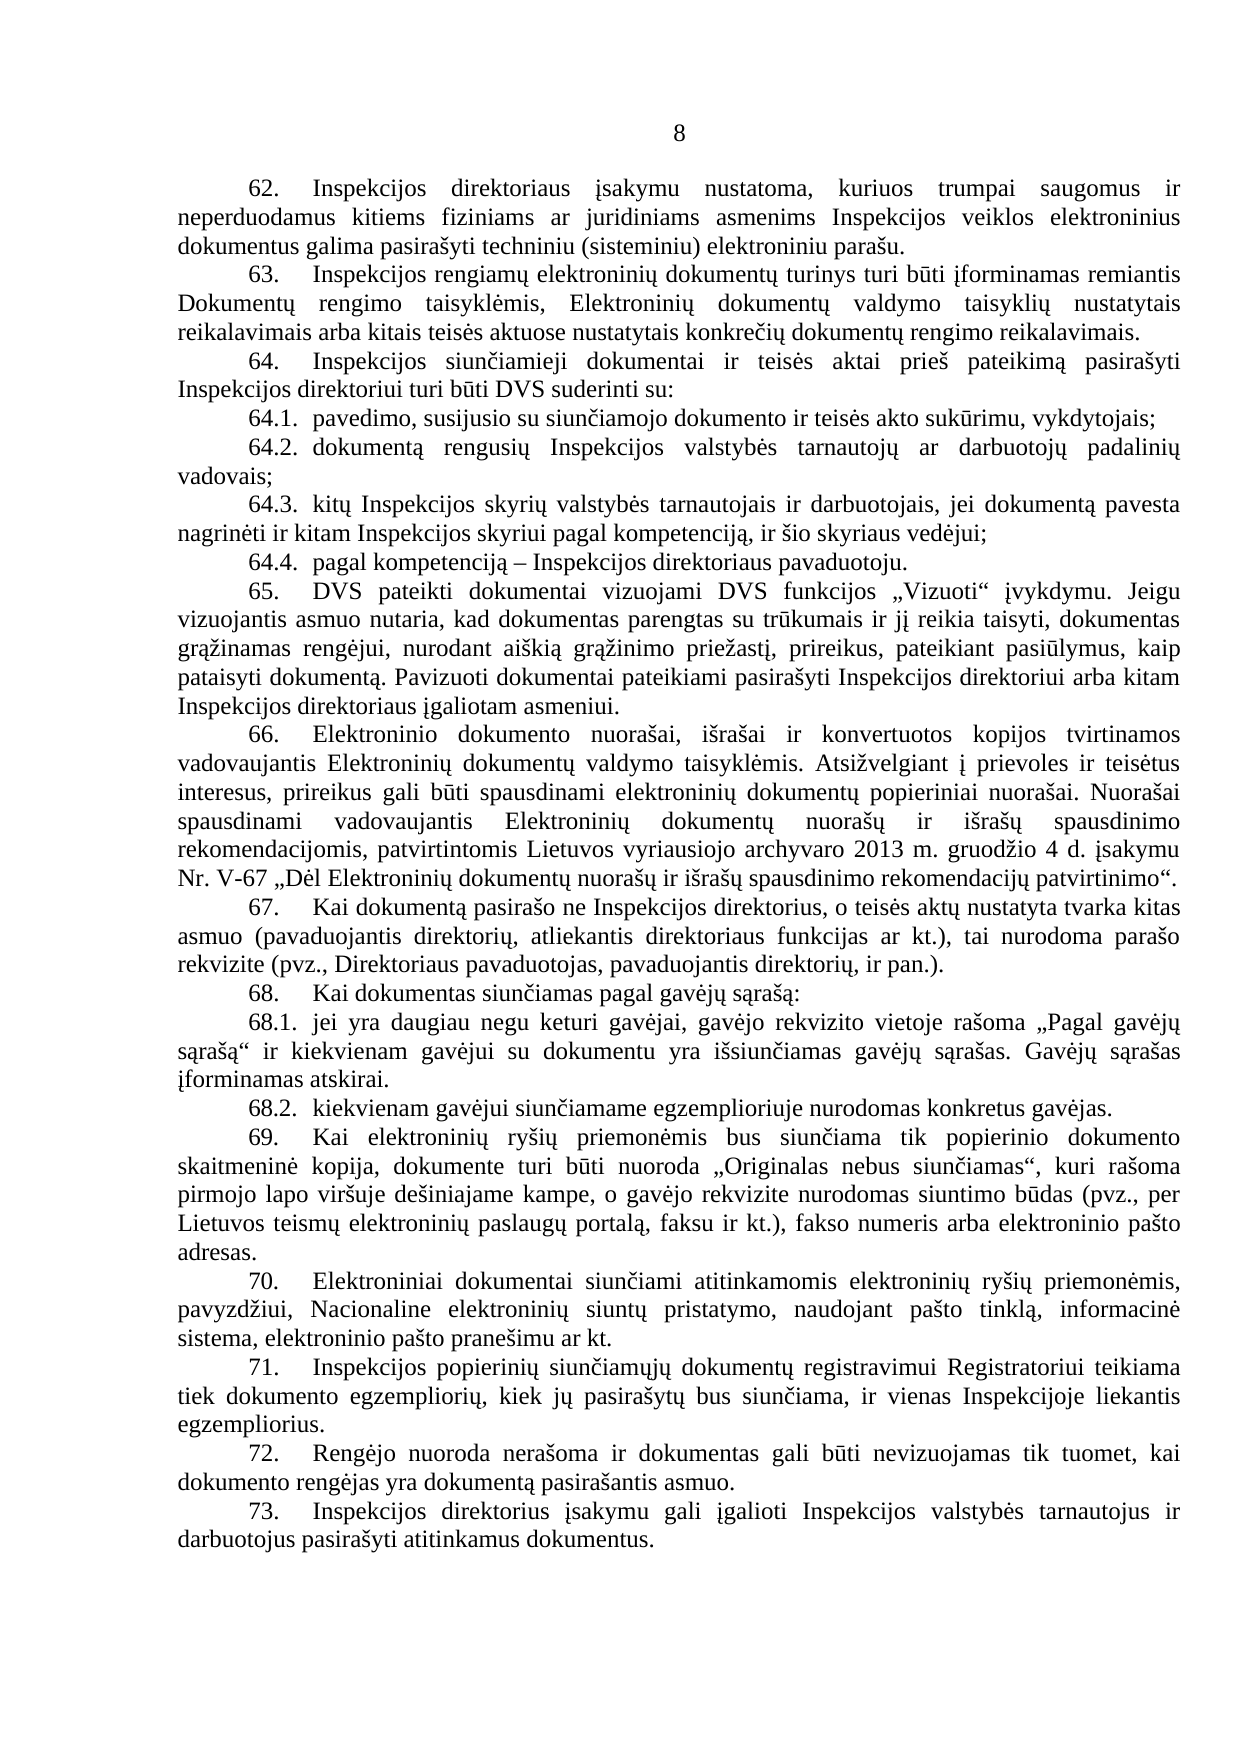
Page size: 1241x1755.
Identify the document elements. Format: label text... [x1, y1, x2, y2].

text 72. Rengėjo nuoroda nerašoma ir dokumentas gali būti nevizuojamas tik tuomet, kai dokumento rengėjas yra dokumentą pasirašantis asmuo. [177, 1438, 1181, 1496]
text 64.3. kitų Inspekcijos skyrių valstybės tarnautojais ir darbuotojais, jei dokumentą pavesta nagrinėti ir kitam Inspekcijos skyriui pagal kompetenciją, ir šio skyriaus vedėjui; [177, 489, 1181, 547]
text 62. Inspekcijos direktoriaus įsakymu nustatoma, kuriuos trumpai saugomus ir neperduodamus kitiems fiziniams ar juridiniams asmenims Inspekcijos veiklos elektroninius dokumentus galima pasirašyti techniniu (sisteminiu) elektroniniu parašu. [177, 173, 1181, 259]
text 64. Inspekcijos siunčiamieji dokumentai ir teisės aktai prieš pateikimą pasirašyti Inspekcijos direktoriui turi būti DVS suderinti su: [177, 346, 1181, 403]
text 64.1. pavedimo, susijusio su siunčiamojo dokumento ir teisės akto sukūrimu, vykdytojais; [177, 403, 1181, 432]
text 70. Elektroniniai dokumentai siunčiami atitinkamomis elektroninių ryšių priemonėmis, pavyzdžiui, Nacionaline elektroninių siuntų pristatymo, naudojant pašto tinklą, informacinė sistema, elektroninio pašto pranešimu ar kt. [177, 1266, 1181, 1352]
text 68.1. jei yra daugiau negu keturi gavėjai, gavėjo rekvizito vietoje rašoma „Pagal gavėjų sąrašą“ ir kiekvienam gavėjui su dokumentu yra išsiunčiamas gavėjų sąrašas. Gavėjų sąrašas įforminamas atskirai. [177, 1007, 1181, 1093]
text 66. Elektroninio dokumento nuorašai, išrašai ir konvertuotos kopijos tvirtinamos vadovaujantis Elektroninių dokumentų valdymo taisyklėmis. Atsižvelgiant į prievoles ir teisėtus interesus, prireikus gali būti spausdinami elektroninių dokumentų popieriniai nuorašai. Nuorašai spausdinami vadovaujantis Elektroninių dokumentų nuorašų ir išrašų spausdinimo rekomendacijomis, patvirtintomis Lietuvos vyriausiojo archyvaro 2013 m. gruodžio 4 d. įsakymu Nr. V-67 „Dėl Elektroninių dokumentų nuorašų ir išrašų spausdinimo rekomendacijų patvirtinimo“. [177, 719, 1181, 892]
text 63. Inspekcijos rengiamų elektroninių dokumentų turinys turi būti įforminamas remiantis Dokumentų rengimo taisyklėmis, Elektroninių dokumentų valdymo taisyklių nustatytais reikalavimais arba kitais teisės aktuose nustatytais konkrečių dokumentų rengimo reikalavimais. [177, 259, 1181, 346]
text 68.2. kiekvienam gavėjui siunčiamame egzemplioriuje nurodomas konkretus gavėjas. [177, 1093, 1181, 1122]
text 69. Kai elektroninių ryšių priemonėmis bus siunčiama tik popierinio dokumento skaitmeninė kopija, dokumente turi būti nuoroda „Originalas nebus siunčiamas“, kuri rašoma pirmojo lapo viršuje dešiniajame kampe, o gavėjo rekvizite nurodomas siuntimo būdas (pvz., per Lietuvos teismų elektroninių paslaugų portalą, faksu ir kt.), fakso numeris arba elektroninio pašto adresas. [177, 1122, 1181, 1266]
text 64.4. pagal kompetenciją – Inspekcijos direktoriaus pavaduotoju. [177, 547, 1181, 576]
text 68. Kai dokumentas siunčiamas pagal gavėjų sąrašą: [177, 978, 1181, 1007]
text 65. DVS pateikti dokumentai vizuojami DVS funkcijos „Vizuoti“ įvykdymu. Jeigu vizuojantis asmuo nutaria, kad dokumentas parengtas su trūkumais ir jį reikia taisyti, dokumentas grąžinamas rengėjui, nurodant aiškią grąžinimo priežastį, prireikus, pateikiant pasiūlymus, kaip pataisyti dokumentą. Pavizuoti dokumentai pateikiami pasirašyti Inspekcijos direktoriui arba kitam Inspekcijos direktoriaus įgaliotam asmeniui. [177, 576, 1181, 719]
text 67. Kai dokumentą pasirašo ne Inspekcijos direktorius, o teisės aktų nustatyta tvarka kitas asmuo (pavaduojantis direktorių, atliekantis direktoriaus funkcijas ar kt.), tai nurodoma parašo rekvizite (pvz., Direktoriaus pavaduotojas, pavaduojantis direktorių, ir pan.). [177, 892, 1181, 978]
text 73. Inspekcijos direktorius įsakymu gali įgalioti Inspekcijos valstybės tarnautojus ir darbuotojus pasirašyti atitinkamus dokumentus. [177, 1496, 1181, 1553]
text 71. Inspekcijos popierinių siunčiamųjų dokumentų registravimui Registratoriui teikiama tiek dokumento egzempliorių, kiek jų pasirašytų bus siunčiama, ir vienas Inspekcijoje liekantis egzempliorius. [177, 1352, 1181, 1438]
text 64.2. dokumentą rengusių Inspekcijos valstybės tarnautojų ar darbuotojų padalinių vadovais; [177, 432, 1181, 489]
